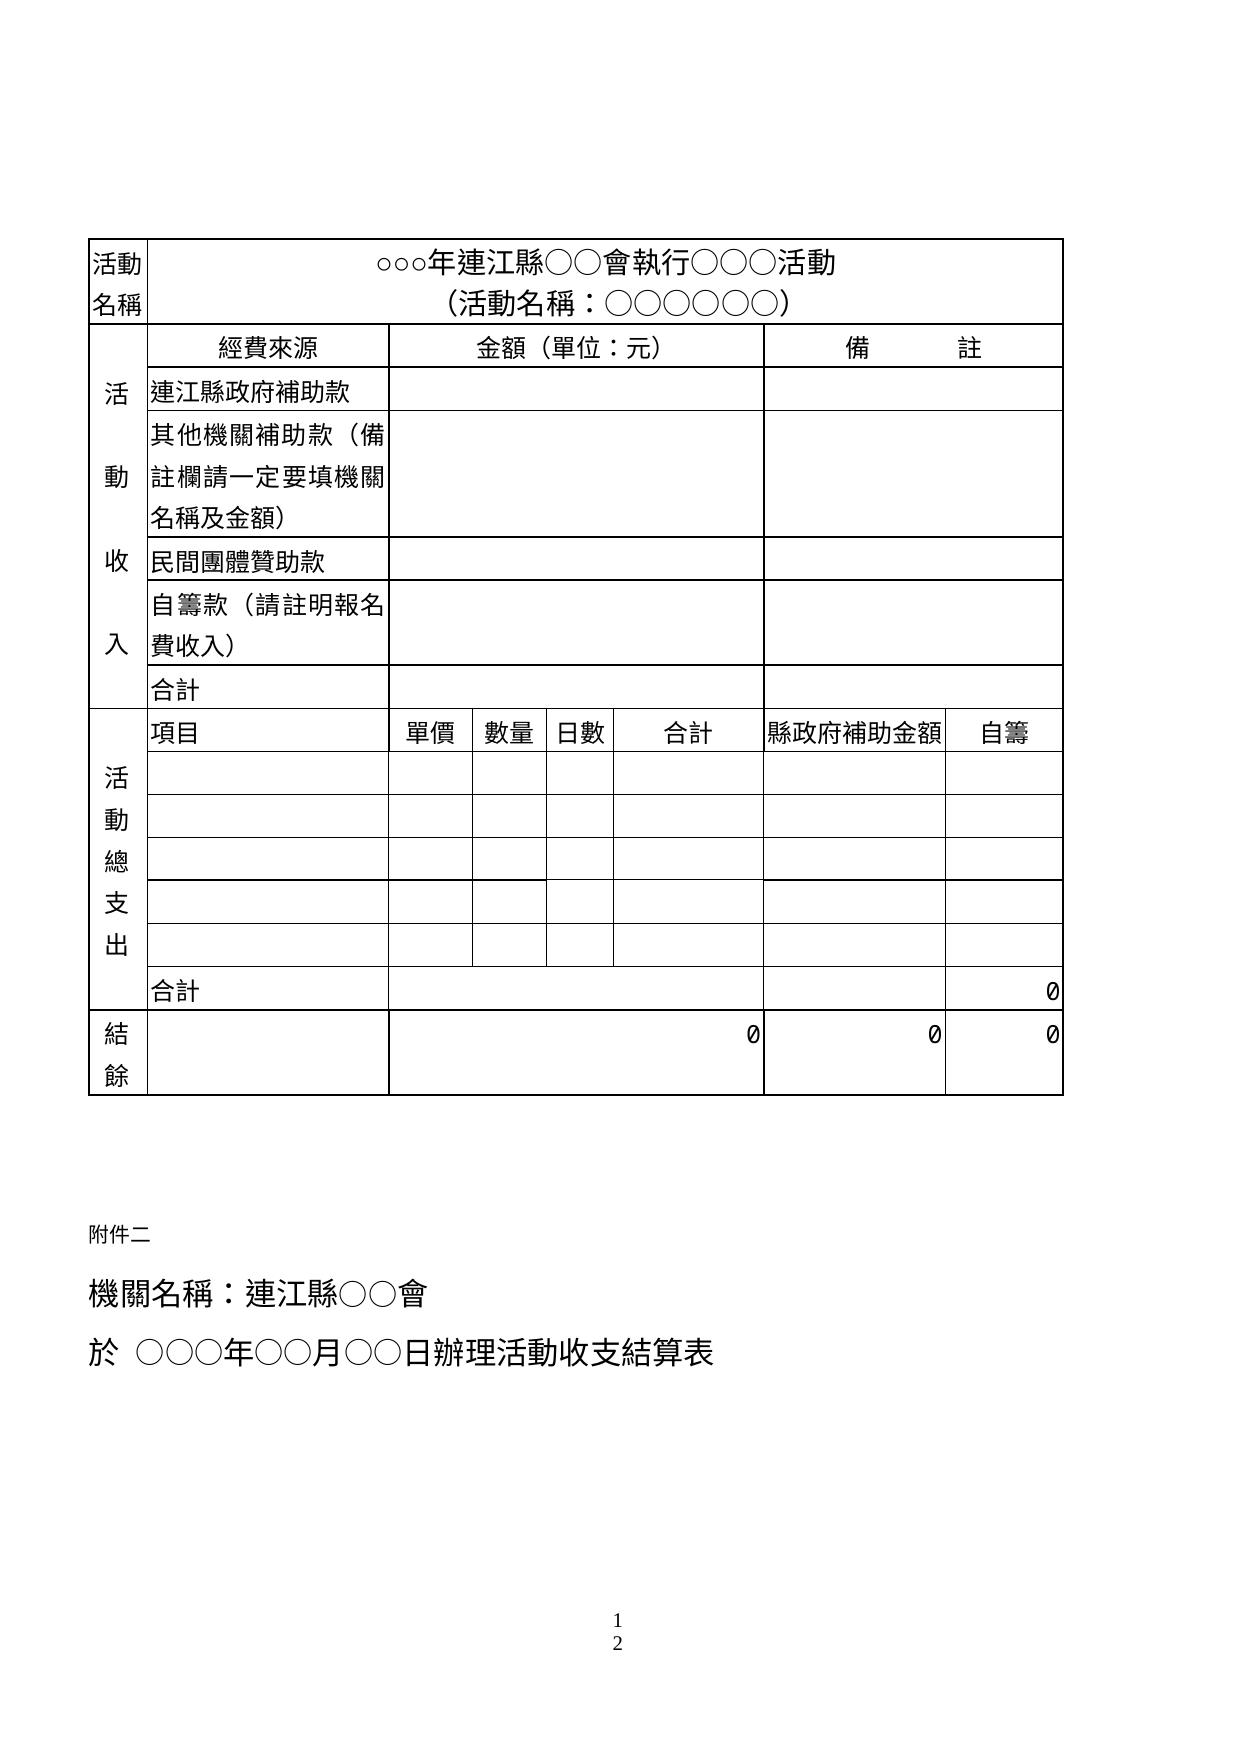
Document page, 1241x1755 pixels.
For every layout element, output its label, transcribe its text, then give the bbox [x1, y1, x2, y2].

table_cell [389, 795, 472, 837]
table_cell [946, 795, 1062, 837]
table_cell 合計 [148, 967, 388, 1008]
table_cell [765, 666, 1062, 707]
table_cell 結 餘 [90, 1011, 147, 1094]
text 附件二 [89, 1194, 1152, 1253]
table_cell [389, 838, 472, 879]
table_cell [764, 881, 945, 923]
table_cell 自籌 [946, 709, 1062, 751]
table_cell [946, 881, 1062, 923]
table_cell [547, 752, 613, 794]
table_header ○○○年連江縣○○會執行○○○活動 （活動名稱：○○○○○○） [148, 240, 1062, 323]
table_header 活動名稱 [90, 240, 147, 323]
table_cell 合計 [614, 709, 763, 751]
table_cell [547, 880, 613, 923]
table_cell [473, 924, 546, 966]
table_cell [390, 666, 763, 707]
table_cell 項目 [148, 709, 388, 751]
text 於 ○○○年○○月○○日辦理活動收支結算表 [89, 1311, 1152, 1369]
table_cell 數量 [473, 709, 546, 751]
text 機關名稱：連江縣○○會 [89, 1253, 1152, 1311]
table_cell [614, 752, 763, 794]
table_cell [614, 795, 763, 837]
table_cell 經費來源 [148, 325, 388, 366]
table_cell [148, 752, 388, 794]
table_cell [614, 924, 763, 966]
table_cell [389, 752, 472, 794]
table_cell 金額（單位：元） [390, 325, 763, 366]
table_cell 0 [390, 1011, 763, 1094]
table_cell 0 [946, 967, 1062, 1008]
table_cell 活 動 總 支 出 [90, 709, 147, 1008]
table_cell [765, 411, 1062, 536]
table_cell 0 [765, 1011, 945, 1094]
table_cell [764, 967, 945, 1008]
table_cell [148, 795, 388, 837]
table_cell [148, 881, 388, 923]
table_cell 其他機關補助款（備註欄請一定要填機關名稱及金額） [148, 411, 388, 536]
table_cell [473, 795, 546, 837]
table_cell [473, 752, 546, 794]
table_cell [547, 795, 613, 837]
table_cell 民間團體贊助款 [148, 538, 388, 579]
table_cell [390, 368, 763, 409]
table_cell 單價 [390, 709, 472, 751]
table_cell [765, 538, 1062, 579]
table_cell [389, 967, 763, 1008]
table_cell 備 註 [765, 325, 1062, 366]
table_cell [148, 924, 388, 966]
table_cell [764, 924, 945, 966]
table_cell [946, 838, 1062, 879]
table_cell [764, 795, 945, 837]
table_cell [765, 368, 1062, 409]
table_cell [390, 581, 763, 664]
table_cell [946, 924, 1062, 966]
table_cell [614, 838, 763, 879]
table_cell [946, 752, 1062, 794]
table_cell 日數 [547, 709, 613, 751]
table_cell [148, 1011, 388, 1094]
table_cell [390, 411, 763, 536]
table_cell [389, 924, 472, 966]
table_cell [389, 881, 472, 923]
table_cell [473, 881, 546, 923]
table_cell 縣政府補助金額 [765, 709, 945, 751]
table_cell [547, 838, 613, 879]
table_cell [765, 581, 1062, 664]
table_cell [764, 838, 945, 879]
table_cell [148, 838, 388, 879]
table_cell [390, 538, 763, 579]
table_cell 合計 [148, 666, 388, 707]
table_cell [614, 880, 763, 923]
table_cell 自籌款（請註明報名費收入） [148, 581, 388, 664]
table_cell [547, 924, 613, 966]
table_cell [764, 752, 945, 794]
table_cell 0 [946, 1011, 1062, 1094]
table_cell 連江縣政府補助款 [148, 368, 388, 409]
table_cell [473, 838, 546, 879]
table_cell 活 動 收 入 [90, 325, 147, 707]
